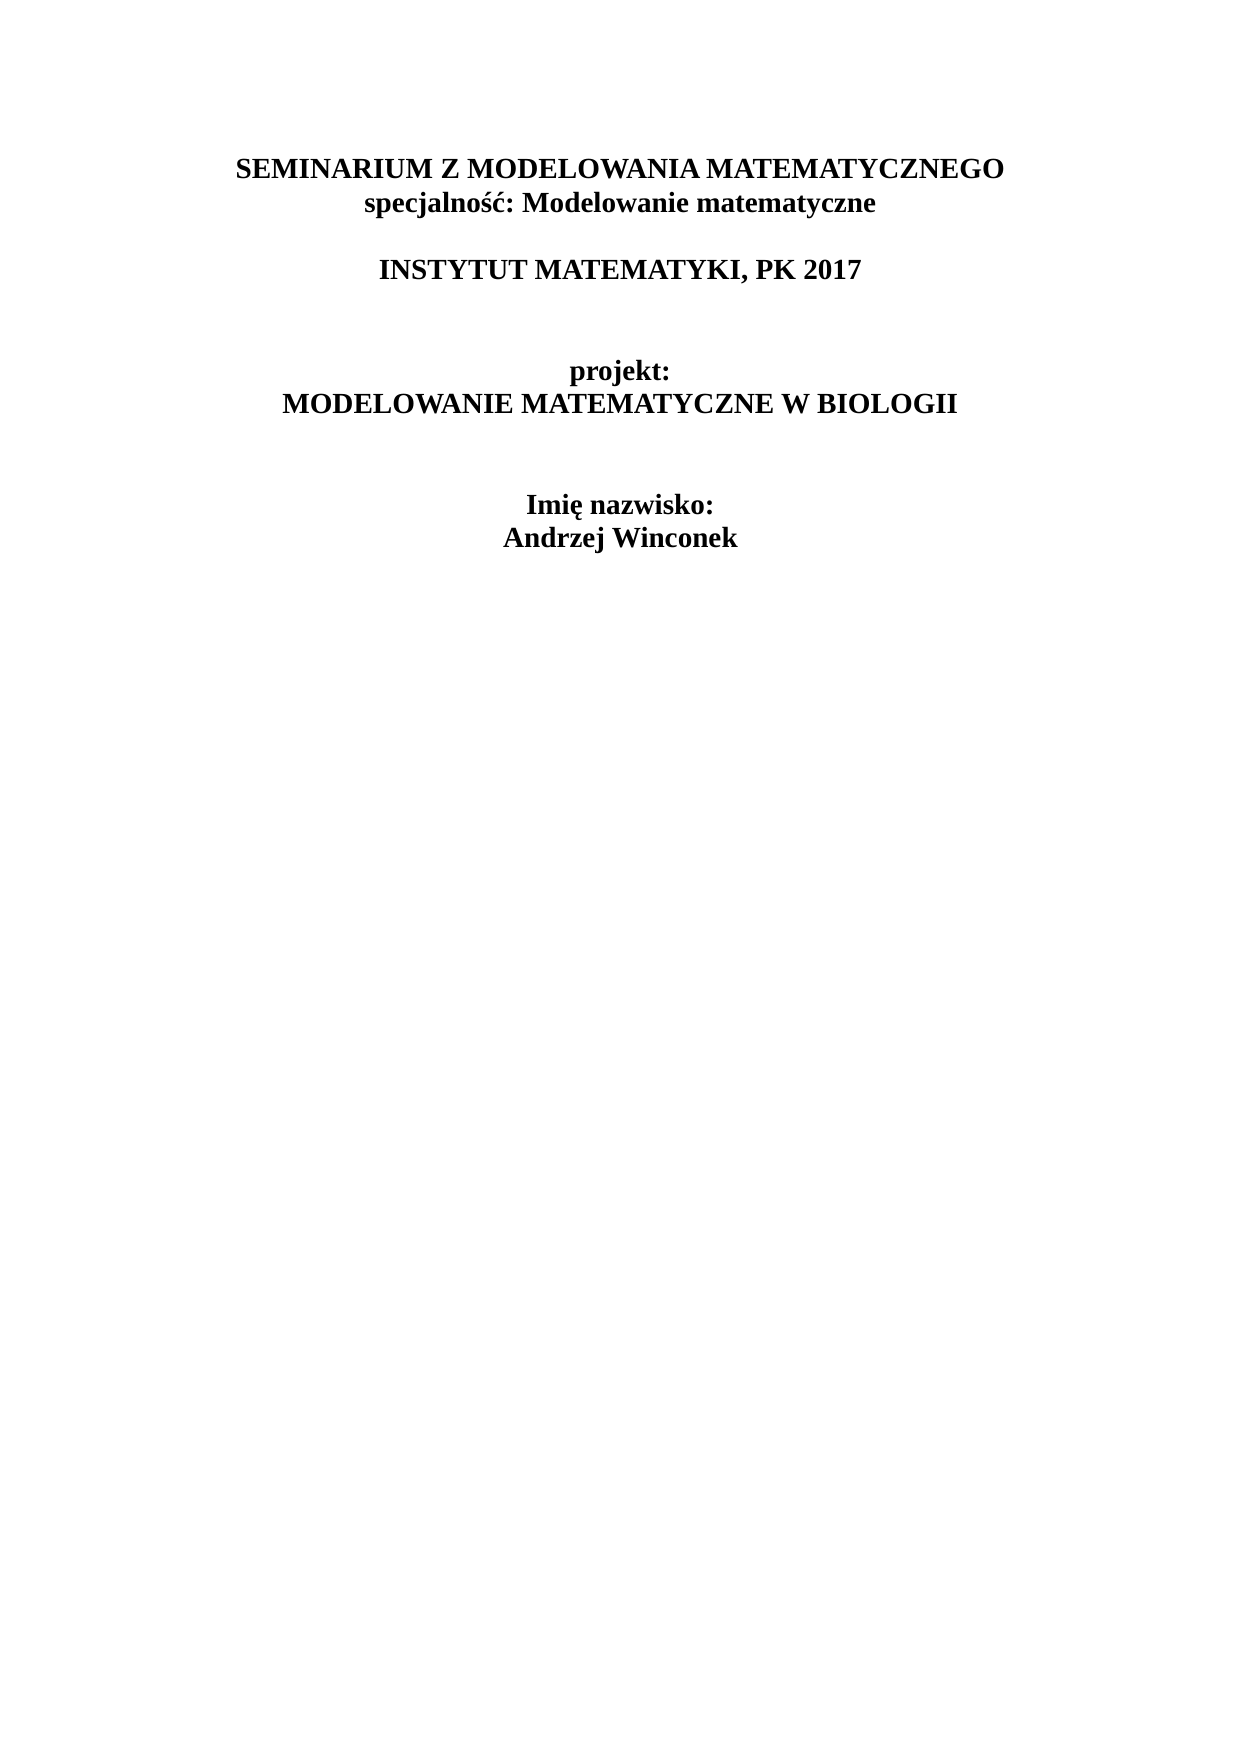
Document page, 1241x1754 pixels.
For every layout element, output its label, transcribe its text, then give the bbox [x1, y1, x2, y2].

text specjalność: Modelowanie matematyczne [118, 185, 1122, 219]
text INSTYTUT MATEMATYKI, PK 2017 [118, 252, 1122, 286]
text Imię nazwisko: [118, 487, 1122, 521]
text MODELOWANIE MATEMATYCZNE W BIOLOGII [118, 386, 1122, 420]
text projekt: [118, 353, 1122, 386]
text Andrzej Winconek [118, 521, 1122, 554]
text SEMINARIUM Z MODELOWANIA MATEMATYCZNEGO [118, 152, 1122, 185]
